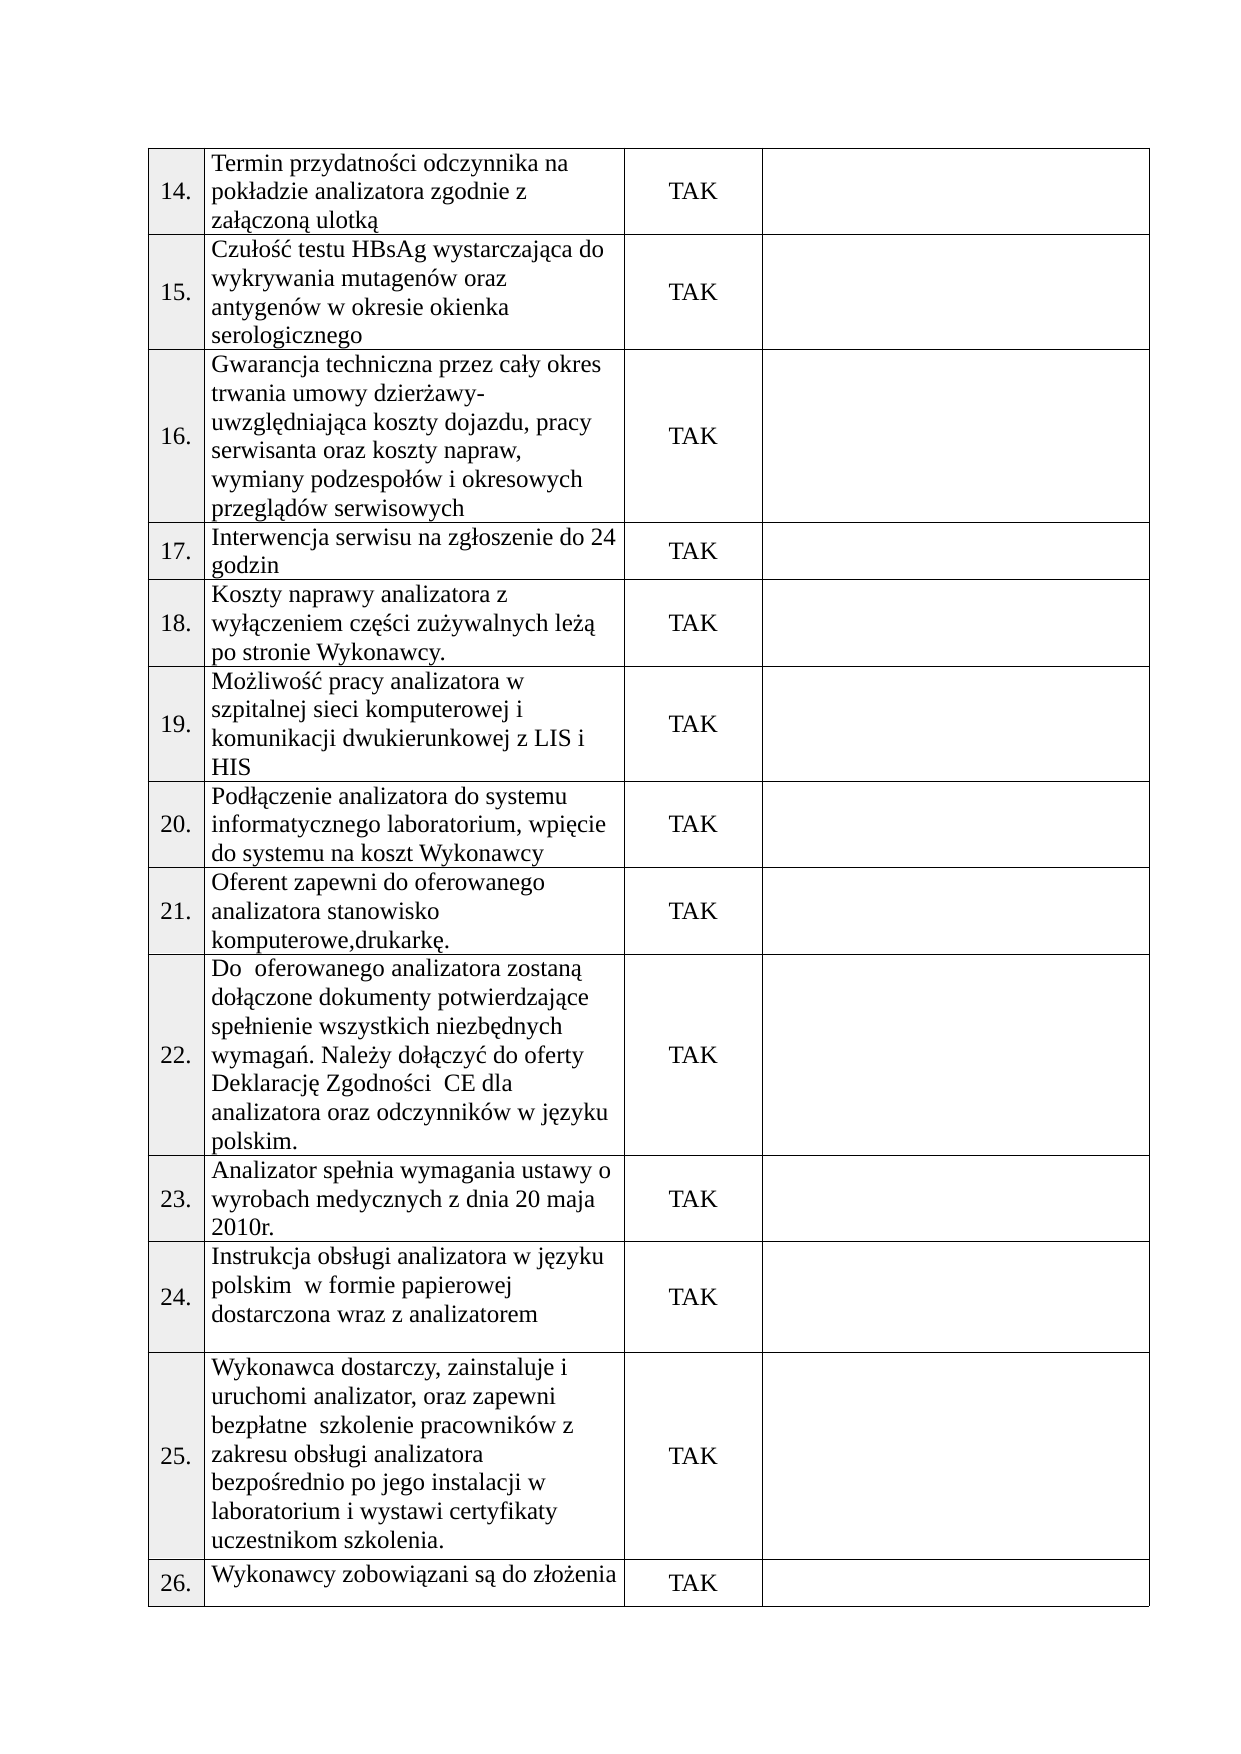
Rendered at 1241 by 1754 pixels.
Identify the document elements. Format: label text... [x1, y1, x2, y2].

table_cell Podłączenie analizatora do systemu informatycznego laboratorium, wpięcie do systemu na koszt Wykonawcy [205, 782, 624, 867]
table_cell Interwencja serwisu na zgłoszenie do 24 godzin [205, 523, 624, 579]
table_cell TAK [625, 580, 762, 666]
table_cell [763, 667, 1149, 781]
table_cell [763, 1242, 1149, 1352]
table_cell Wykonawcy zobowiązani są do złożenia [205, 1560, 624, 1606]
table_cell 21. [149, 868, 204, 953]
table_cell TAK [625, 350, 762, 522]
table_cell TAK [625, 1560, 762, 1606]
table_cell [763, 1156, 1149, 1241]
table_cell TAK [625, 523, 762, 579]
table_cell [763, 1560, 1149, 1606]
table_cell [763, 350, 1149, 522]
table_cell 26. [149, 1560, 204, 1606]
table_cell [763, 782, 1149, 867]
table_cell 16. [149, 350, 204, 522]
table_cell TAK [625, 955, 762, 1155]
table_cell 22. [149, 955, 204, 1155]
table_cell [763, 235, 1149, 349]
table_cell TAK [625, 149, 762, 234]
table_cell 14. [149, 149, 204, 234]
table_cell 18. [149, 580, 204, 666]
table_cell 24. [149, 1242, 204, 1352]
table_cell [763, 580, 1149, 666]
table_cell TAK [625, 235, 762, 349]
table_cell TAK [625, 1156, 762, 1241]
table_cell Oferent zapewni do oferowanego analizatora stanowisko komputerowe,drukarkę. [205, 868, 624, 953]
table_cell [763, 1353, 1149, 1558]
table_cell TAK [625, 1242, 762, 1352]
table_cell [763, 868, 1149, 953]
table_cell [763, 955, 1149, 1155]
table_cell Możliwość pracy analizatora w szpitalnej sieci komputerowej i komunikacji dwukierunkowej z LIS i HIS [205, 667, 624, 781]
table_cell 25. [149, 1353, 204, 1558]
table_cell Instrukcja obsługi analizatora w języku polskim w formie papierowej dostarczona wraz z analizatorem [205, 1242, 624, 1352]
table_cell TAK [625, 868, 762, 953]
table_cell TAK [625, 782, 762, 867]
table_cell 20. [149, 782, 204, 867]
table_cell Do oferowanego analizatora zostaną dołączone dokumenty potwierdzające spełnienie wszystkich niezbędnych wymagań. Należy dołączyć do oferty Deklarację Zgodności CE dla analizatora oraz odczynników w języku polskim. [205, 955, 624, 1155]
table_cell TAK [625, 667, 762, 781]
table_cell Czułość testu HBsAg wystarczająca do wykrywania mutagenów oraz antygenów w okresie okienka serologicznego [205, 235, 624, 349]
table_cell Wykonawca dostarczy, zainstaluje i uruchomi analizator, oraz zapewni bezpłatne szkolenie pracowników z zakresu obsługi analizatora bezpośrednio po jego instalacji w laboratorium i wystawi certyfikaty uczestnikom szkolenia. [205, 1353, 624, 1558]
table_cell Gwarancja techniczna przez cały okres trwania umowy dzierżawy- uwzględniająca koszty dojazdu, pracy serwisanta oraz koszty napraw, wymiany podzespołów i okresowych przeglądów serwisowych [205, 350, 624, 522]
table_cell Termin przydatności odczynnika na pokładzie analizatora zgodnie z załączoną ulotką [205, 149, 624, 234]
table_cell [763, 523, 1149, 579]
table_cell Analizator spełnia wymagania ustawy o wyrobach medycznych z dnia 20 maja 2010r. [205, 1156, 624, 1241]
table_cell 23. [149, 1156, 204, 1241]
table_cell 19. [149, 667, 204, 781]
table_cell 17. [149, 523, 204, 579]
table_cell 15. [149, 235, 204, 349]
table_cell TAK [625, 1353, 762, 1558]
table_cell [763, 149, 1149, 234]
table_cell Koszty naprawy analizatora z wyłączeniem części zużywalnych leżą po stronie Wykonawcy. [205, 580, 624, 666]
